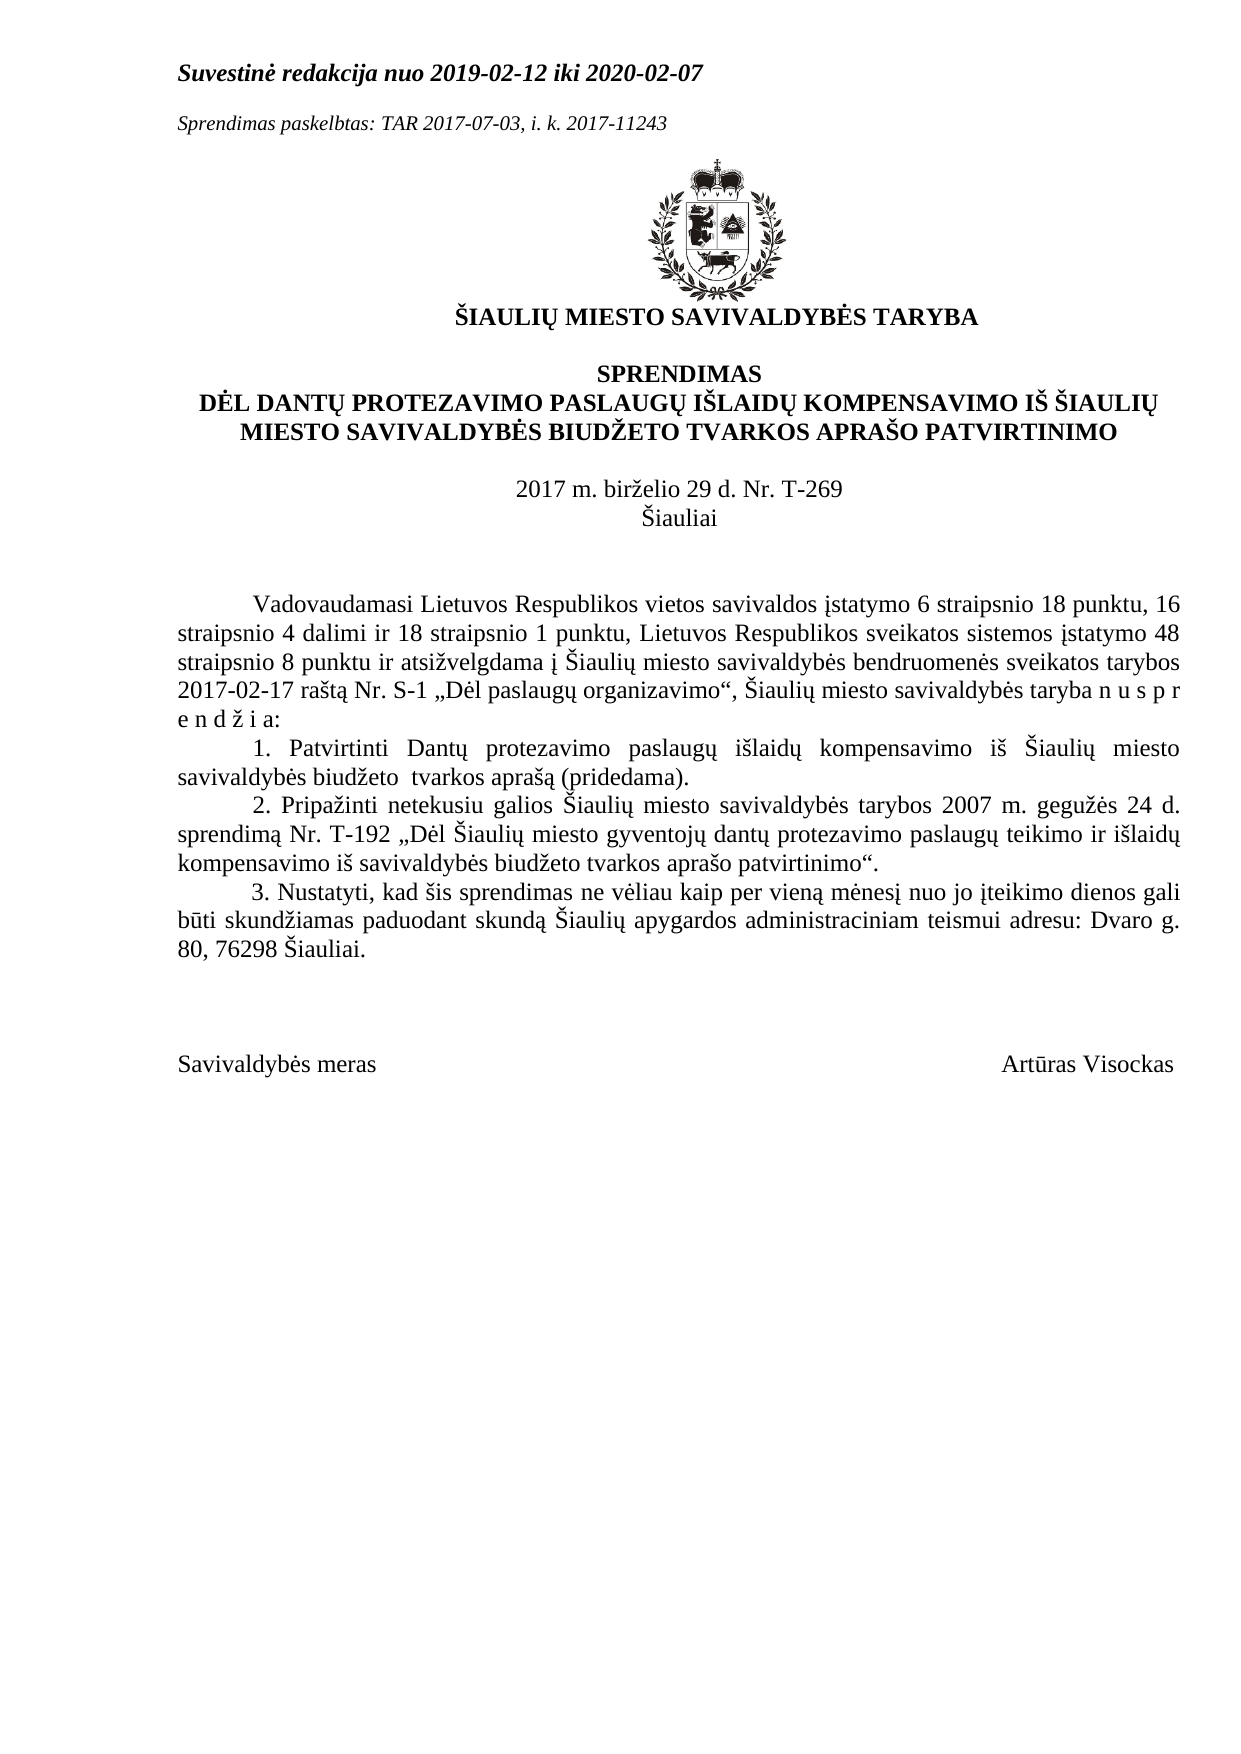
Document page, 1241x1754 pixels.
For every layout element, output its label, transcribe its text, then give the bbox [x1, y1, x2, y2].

text Sprendimas paskelbtas: TAR 2017-07-03, i. k. 2017-11243 [177, 111, 1181, 135]
text SPRENDIMAS [177, 359, 1181, 388]
text 2017 m. birželio 29 d. Nr. T-269 [177, 474, 1181, 503]
text 1. Patvirtinti Dantų protezavimo paslaugų išlaidų kompensavimo iš Šiaulių miesto savivaldybės biudžeto tvarkos aprašą (pridedama). [177, 733, 1181, 790]
text Savivaldybės meras Artūras Visockas [177, 1049, 1181, 1078]
text Suvestinė redakcija nuo 2019-02-12 iki 2020-02-07 [177, 58, 1181, 87]
text Šiauliai [177, 503, 1181, 532]
text 3. Nustatyti, kad šis sprendimas ne vėliau kaip per vieną mėnesį nuo jo įteikimo dienos gali būti skundžiamas paduodant skundą Šiaulių apygardos administraciniam teismui adresu: Dvaro g. 80, 76298 Šiauliai. [177, 877, 1181, 963]
text DĖL DANTŲ PROTEZAVIMO PASLAUGŲ IŠLAIDŲ KOMPENSAVIMO IŠ ŠIAULIŲ MIESTO SAVIVALDYBĖS BIUDŽETO TVARKOS APRAŠO PATVIRTINIMO [177, 388, 1181, 445]
subtitle ŠIAULIŲ MIESTO SAVIVALDYBĖS TARYBA [177, 302, 1181, 330]
text 2. Pripažinti netekusiu galios Šiaulių miesto savivaldybės tarybos 2007 m. gegužės 24 d. sprendimą Nr. T-192 „Dėl Šiaulių miesto gyventojų dantų protezavimo paslaugų teikimo ir išlaidų kompensavimo iš savivaldybės biudžeto tvarkos aprašo patvirtinimo“. [177, 790, 1181, 877]
text Vadovaudamasi Lietuvos Respublikos vietos savivaldos įstatymo 6 straipsnio 18 punktu, 16 straipsnio 4 dalimi ir 18 straipsnio 1 punktu, Lietuvos Respublikos sveikatos sistemos įstatymo 48 straipsnio 8 punktu ir atsižvelgdama į Šiaulių miesto savivaldybės bendruomenės sveikatos tarybos 2017-02-17 raštą Nr. S-1 „Dėl paslaugų organizavimo“, Šiaulių miesto savivaldybės taryba n u s p r e n d ž i a: [177, 589, 1181, 733]
